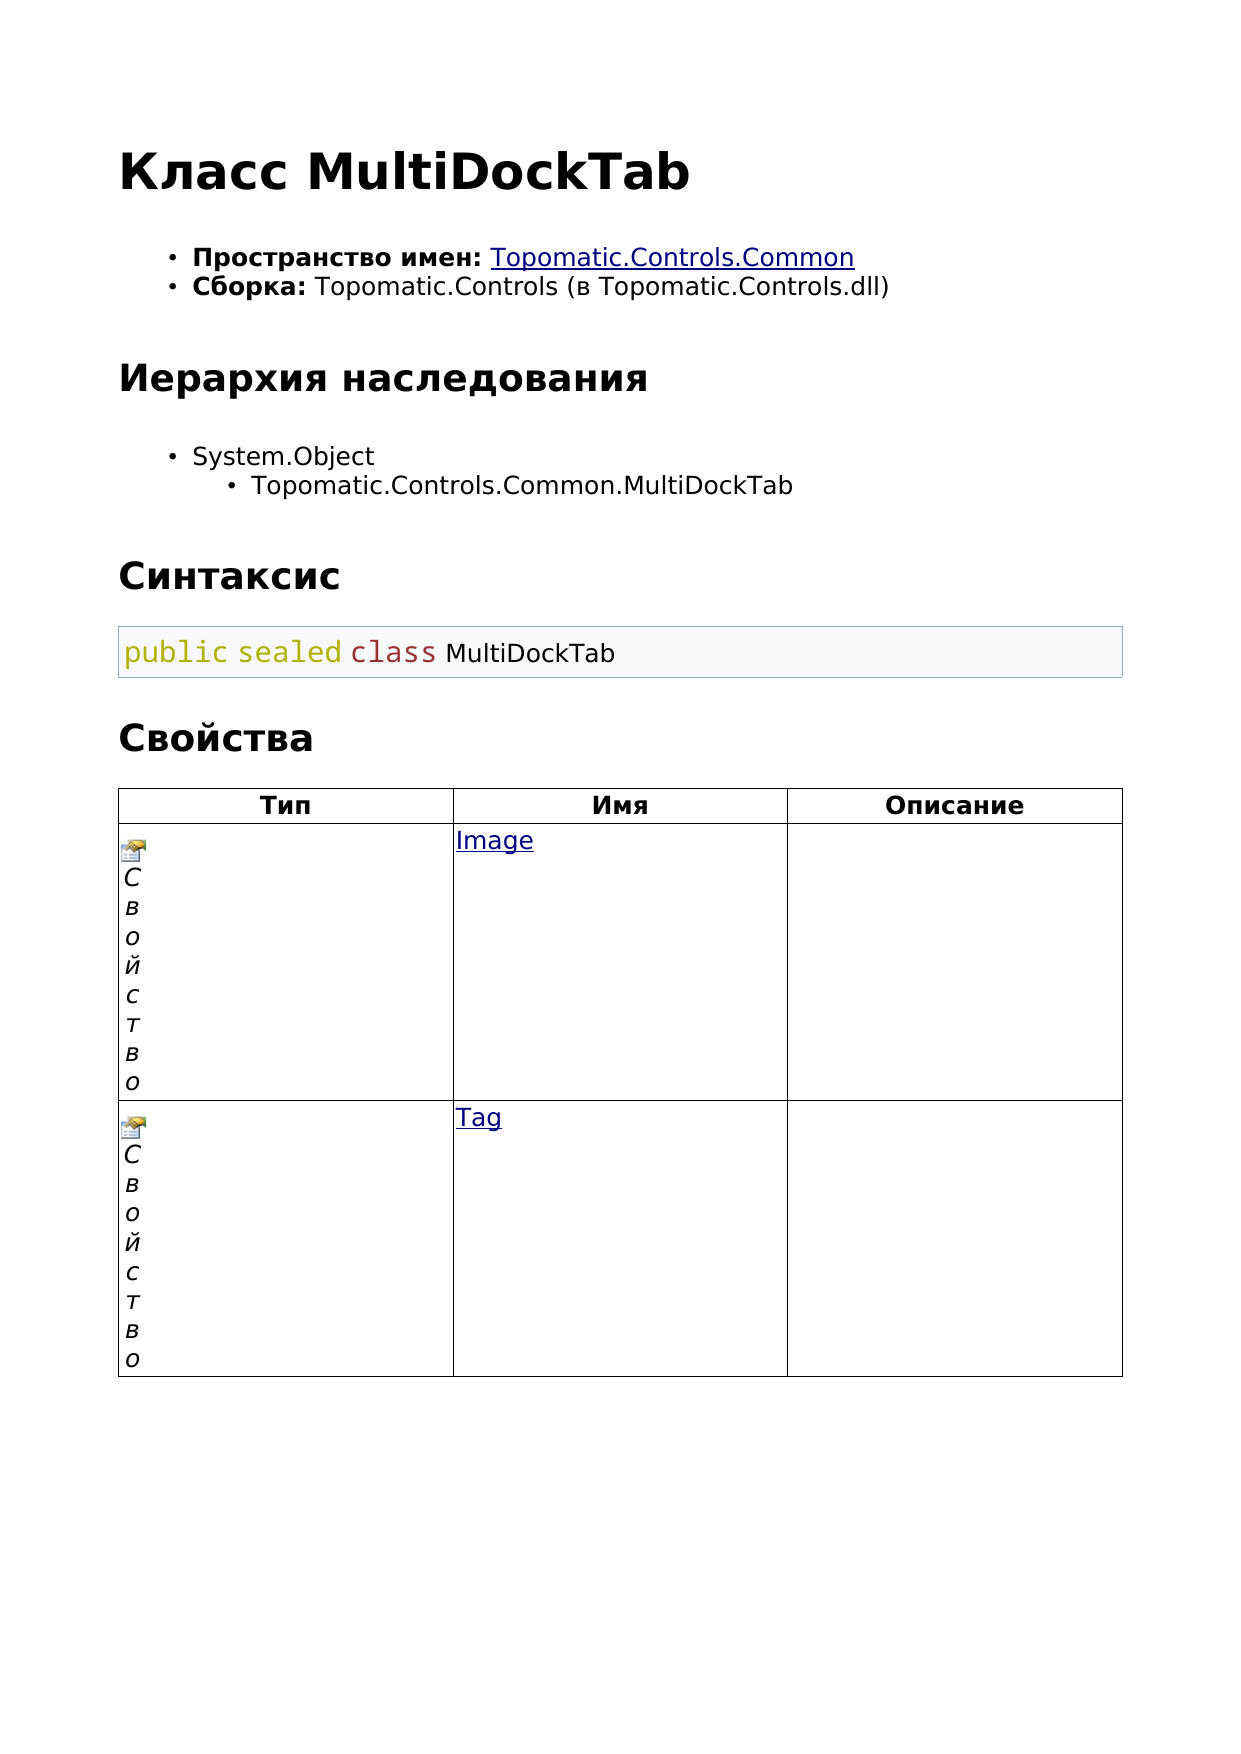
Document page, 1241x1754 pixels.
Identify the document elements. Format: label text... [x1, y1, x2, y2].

list System.Object [177, 442, 1122, 471]
table_cell [788, 824, 1122, 1100]
list Сборка: Topomatic.Controls (в Topomatic.Controls.dll) [177, 272, 1122, 302]
subtitle Класс MultiDockTab [118, 143, 1122, 201]
table_cell [788, 1101, 1122, 1376]
table_cell [119, 824, 453, 1100]
table_header public sealed class MultiDockTab [119, 627, 1122, 677]
table_cell Tag [454, 1101, 787, 1376]
list Topomatic.Controls.Common.MultiDockTab [236, 471, 1122, 500]
table_cell [119, 1101, 453, 1376]
table_header Описание [788, 789, 1122, 823]
picture [121, 838, 147, 864]
table_header Имя [454, 789, 787, 823]
table_cell Image [454, 824, 787, 1100]
subtitle Свойства [118, 717, 1122, 761]
subtitle Иерархия наследования [118, 356, 1122, 400]
subtitle Синтаксис [118, 554, 1122, 598]
picture [121, 1115, 147, 1141]
list Пространство имен: Topomatic.Controls.Common [177, 243, 1122, 272]
table_header Тип [119, 789, 453, 823]
